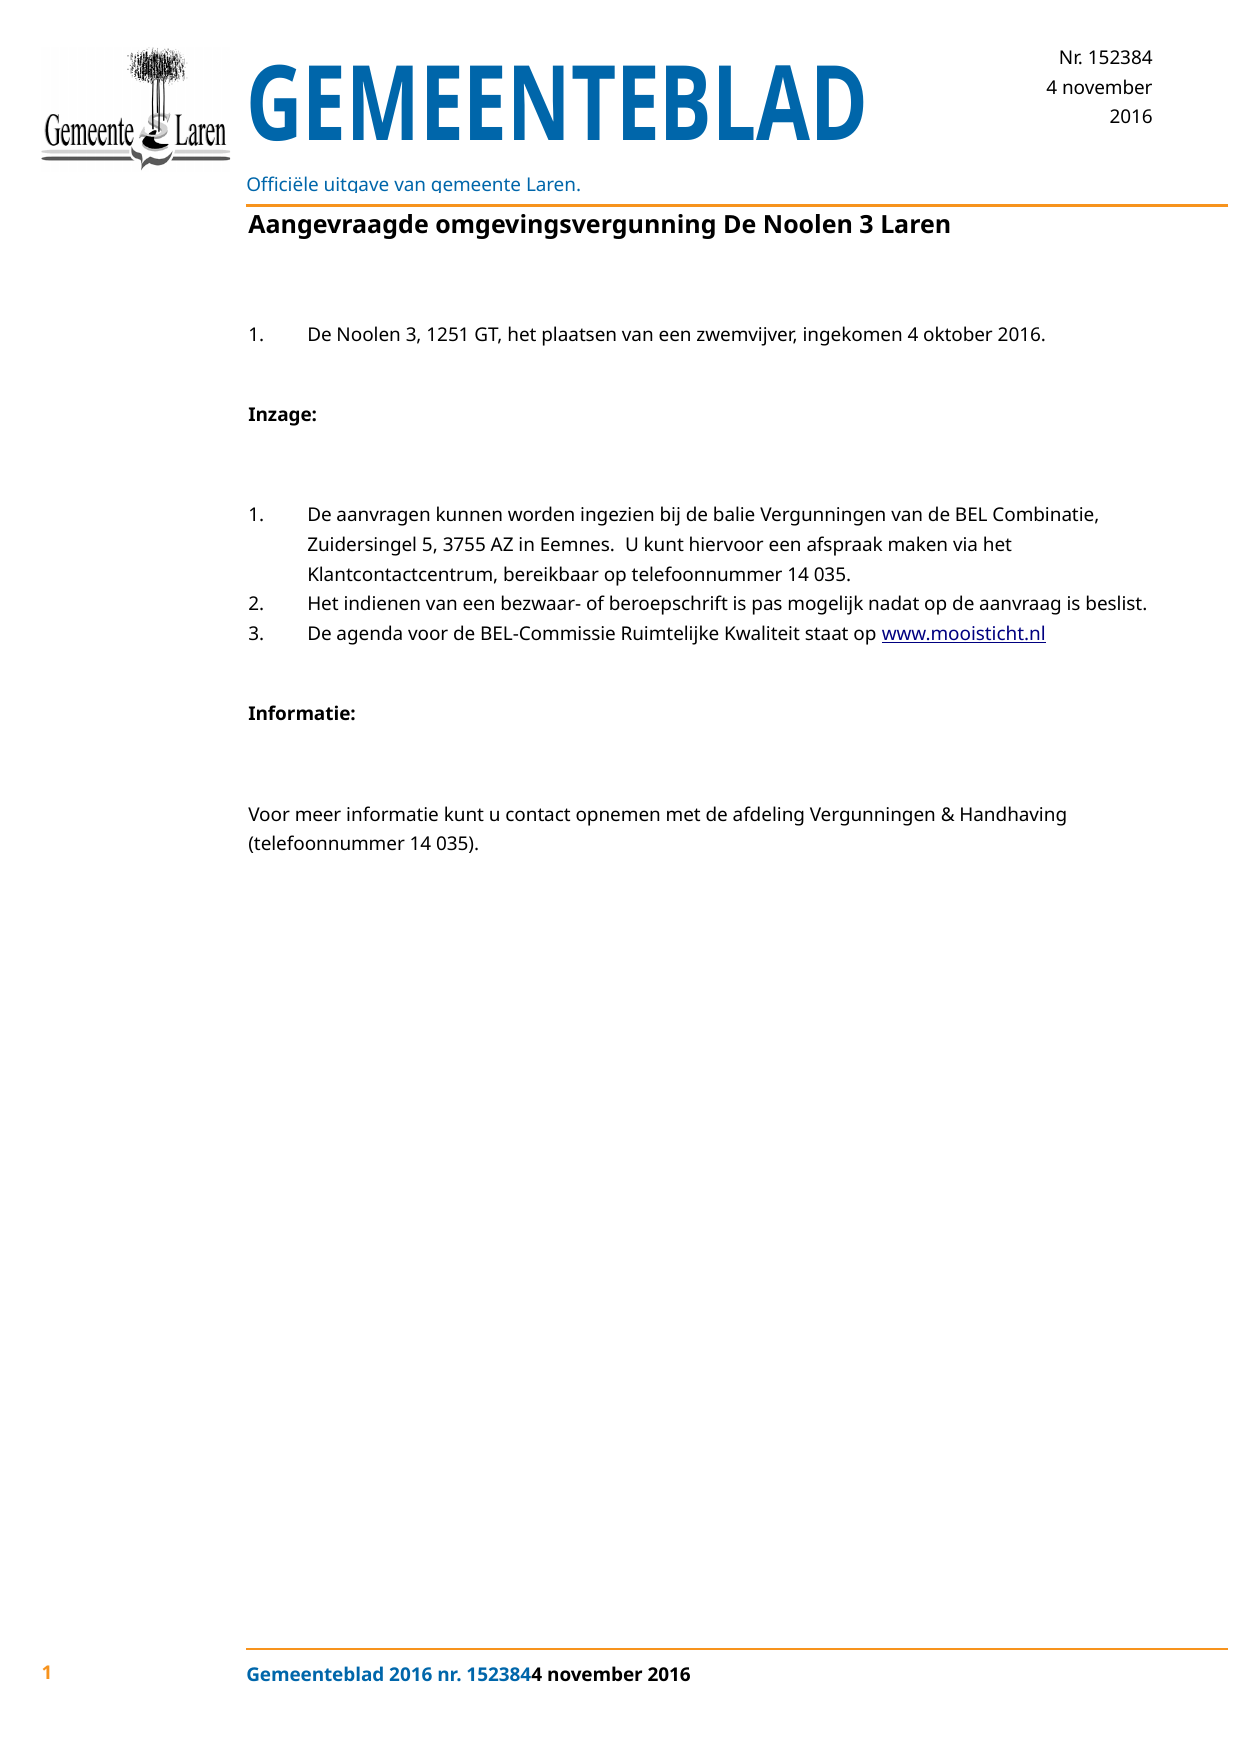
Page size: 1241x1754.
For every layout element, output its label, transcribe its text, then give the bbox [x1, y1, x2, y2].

text Aangevraagde omgevingsvergunning De Noolen 3 Laren [248, 207, 1152, 241]
list De Noolen 3, 1251 GT, het plaatsen van een zwemvijver, ingekomen 4 oktober 2016. [248, 321, 1152, 346]
picture [41, 47, 231, 172]
list Het indienen van een bezwaar- of beroepschrift is pas mogelijk nadat op de aanvraag is beslist. [248, 590, 1152, 616]
text Informatie: [248, 700, 1152, 726]
text Inzage: [248, 401, 1152, 426]
list De aanvragen kunnen worden ingezien bij de balie Vergunningen van de BEL Combinatie, Zuidersingel 5, 3755 AZ in Eemnes. U kunt hiervoor een afspraak maken via het Klantcontactcentrum, bereikbaar op telefoonnummer 14 035. [248, 502, 1152, 586]
text Voor meer informatie kunt u contact opnemen met de afdeling Vergunningen & Handhaving (telefoonnummer 14 035). [248, 801, 1152, 856]
list De agenda voor de BEL-Commissie Ruimtelijke Kwaliteit staat op www.mooisticht.nl [248, 620, 1152, 646]
